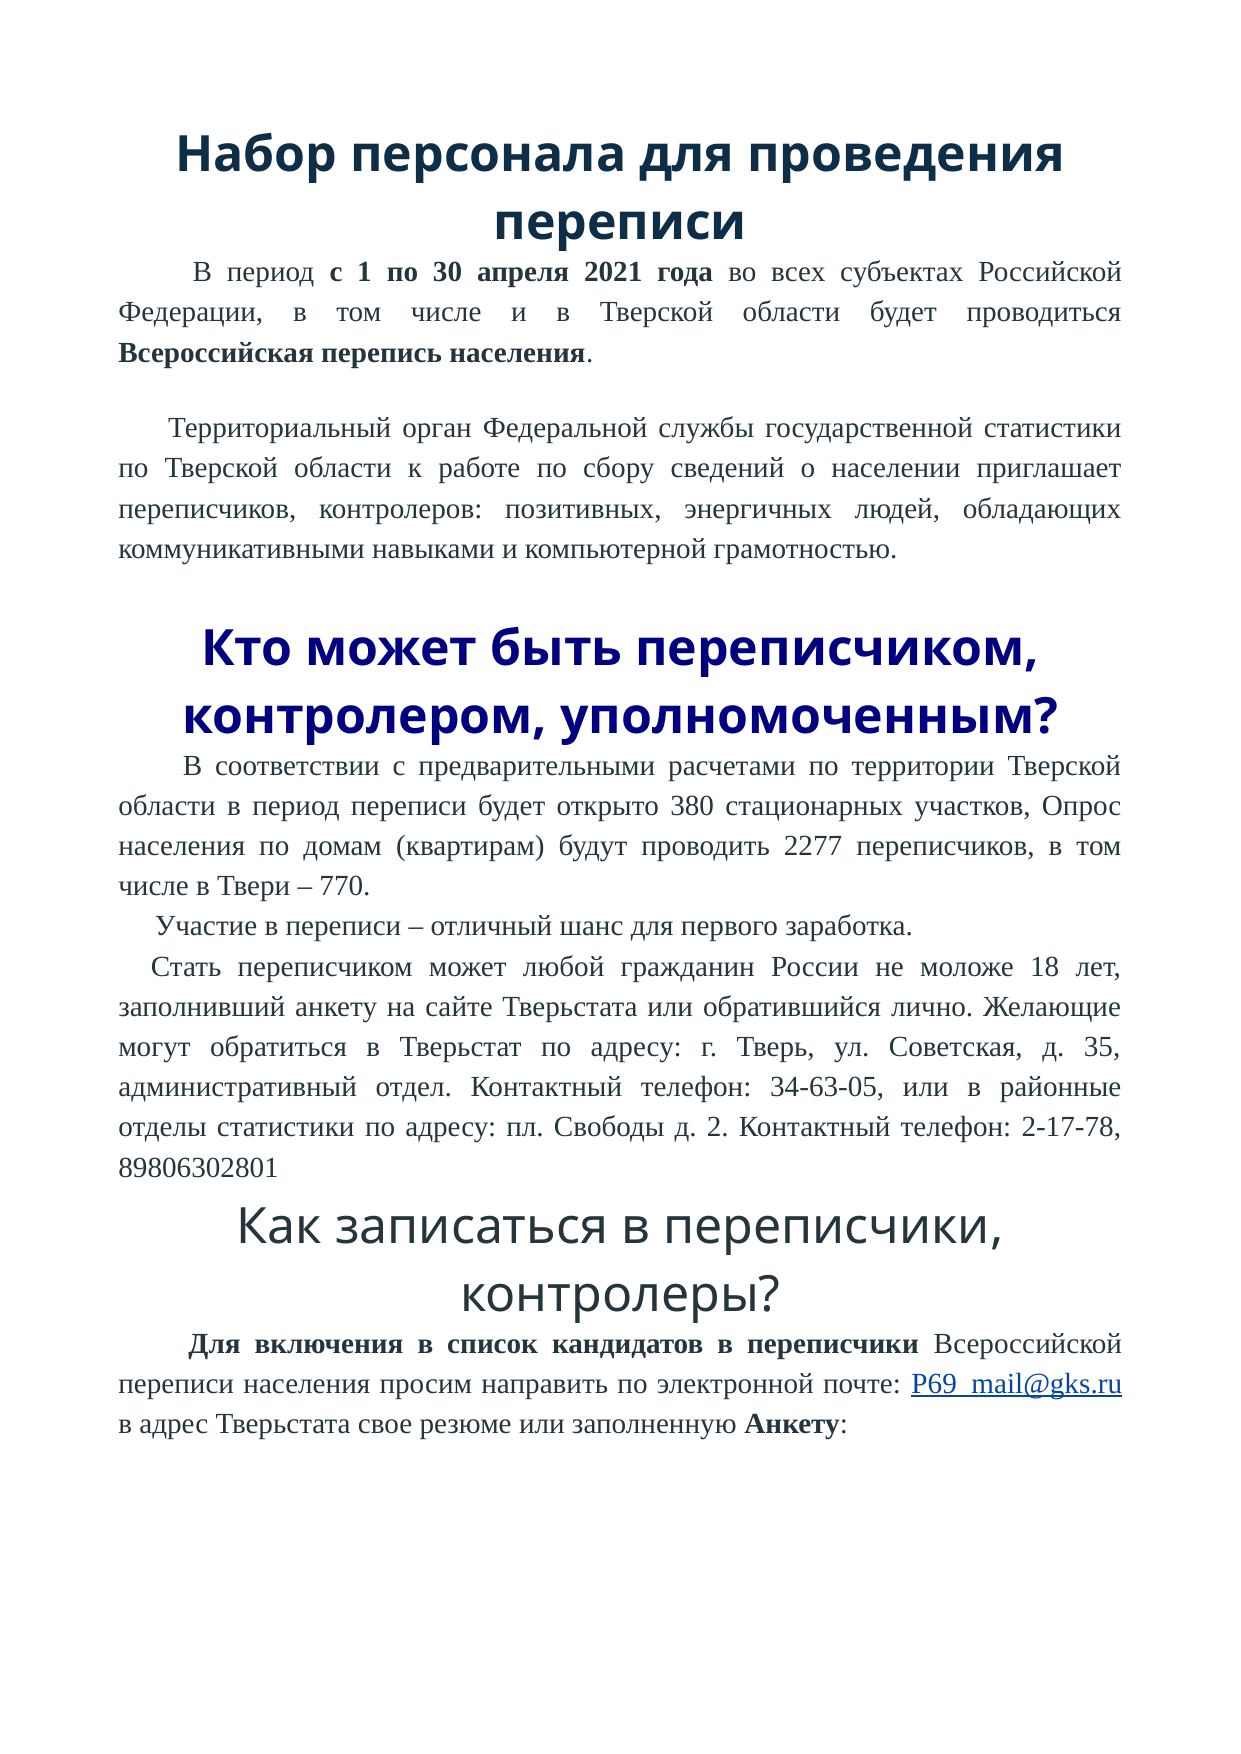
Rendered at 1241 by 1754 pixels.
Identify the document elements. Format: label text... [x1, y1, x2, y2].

text Как записаться в переписчики, контролеры? [118, 1190, 1122, 1326]
text В соответствии с предварительными расчетами по территории Тверской области в период переписи будет открыто 380 стационарных участков, Опрос населения по домам (квартирам) будут проводить 2277 переписчиков, в том числе в Твери – 770. [118, 748, 1122, 902]
text Участие в переписи – отличный шанс для первого заработка. [118, 908, 1122, 942]
text Территориальный орган Федеральной службы государственной статистики по Тверской области к работе по сбору сведений о населении приглашает переписчиков, контролеров: позитивных, энергичных людей, обладающих коммуникативными навыками и компьютерной грамотностью. [118, 375, 1122, 564]
text Кто может быть переписчиком, контролером, уполномоченным? [118, 611, 1122, 748]
text В период с 1 по 30 апреля 2021 года во всех субъектах Российской Федерации, в том числе и в Тверской области будет проводиться Всероссийская перепись населения. [118, 254, 1122, 368]
subtitle Набор персонала для проведения переписи [118, 118, 1122, 254]
text Стать переписчиком может любой гражданин России не моложе 18 лет, заполнивший анкету на сайте Тверьстата или обратившийся лично. Желающие могут обратиться в Тверьстат по адресу: г. Тверь, ул. Советская, д. 35, административный отдел. Контактный телефон: 34-63-05, или в районные отделы статистики по адресу: пл. Свободы д. 2. Контактный телефон: 2-17-78, 89806302801 [118, 949, 1122, 1183]
text Для включения в список кандидатов в переписчики Всероссийской переписи населения просим направить по электронной почте: P69_mail@gks.ru в адрес Тверьстата свое резюме или заполненную Анкету: [118, 1326, 1122, 1440]
